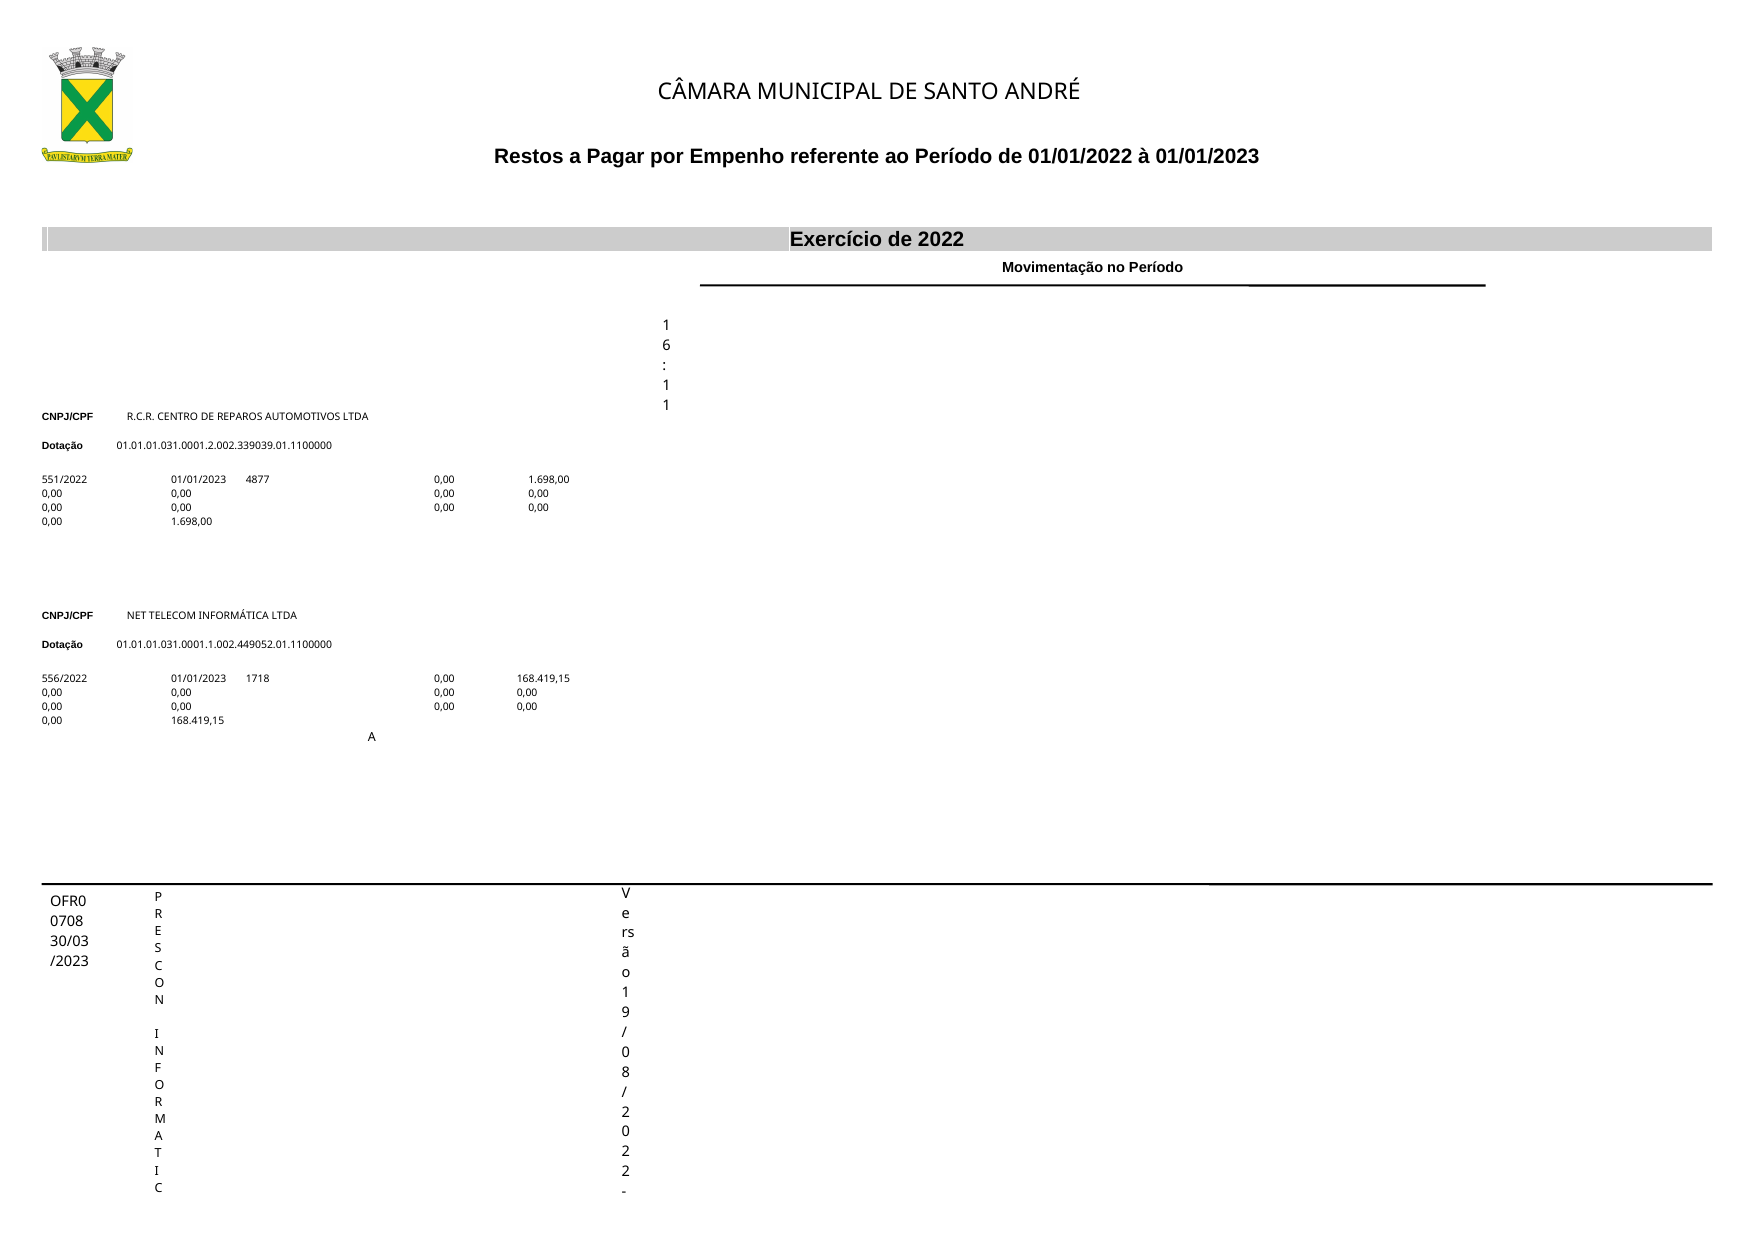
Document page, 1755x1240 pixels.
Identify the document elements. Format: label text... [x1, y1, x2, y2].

text Versão 19/08/2022 - 16:11 [621, 886, 635, 1201]
text CNPJ/CPF NET TELECOM INFORMÁTICA LTDA [42, 608, 635, 622]
text 556/2022 01/01/2023 1718 0,00 168.419,15 0,00 0,00 0,00 0,00 0,00 0,00 0,00 0,00 0,00 168.419,15 [42, 671, 635, 728]
text CNPJ/CPF R.C.R. CENTRO DE REPAROS AUTOMOTIVOS LTDA [42, 409, 635, 423]
text Dotação 01.01.01.031.0001.2.002.339039.01.1100000 [42, 438, 635, 453]
text OFR00708 30/03/2023 [50, 891, 90, 971]
text Dotação 01.01.01.031.0001.1.002.449052.01.1100000 [42, 638, 635, 652]
text 551/2022 01/01/2023 4877 0,00 1.698,00 0,00 0,00 0,00 0,00 0,00 0,00 0,00 0,00 0,00 1.698,00 [42, 472, 635, 529]
